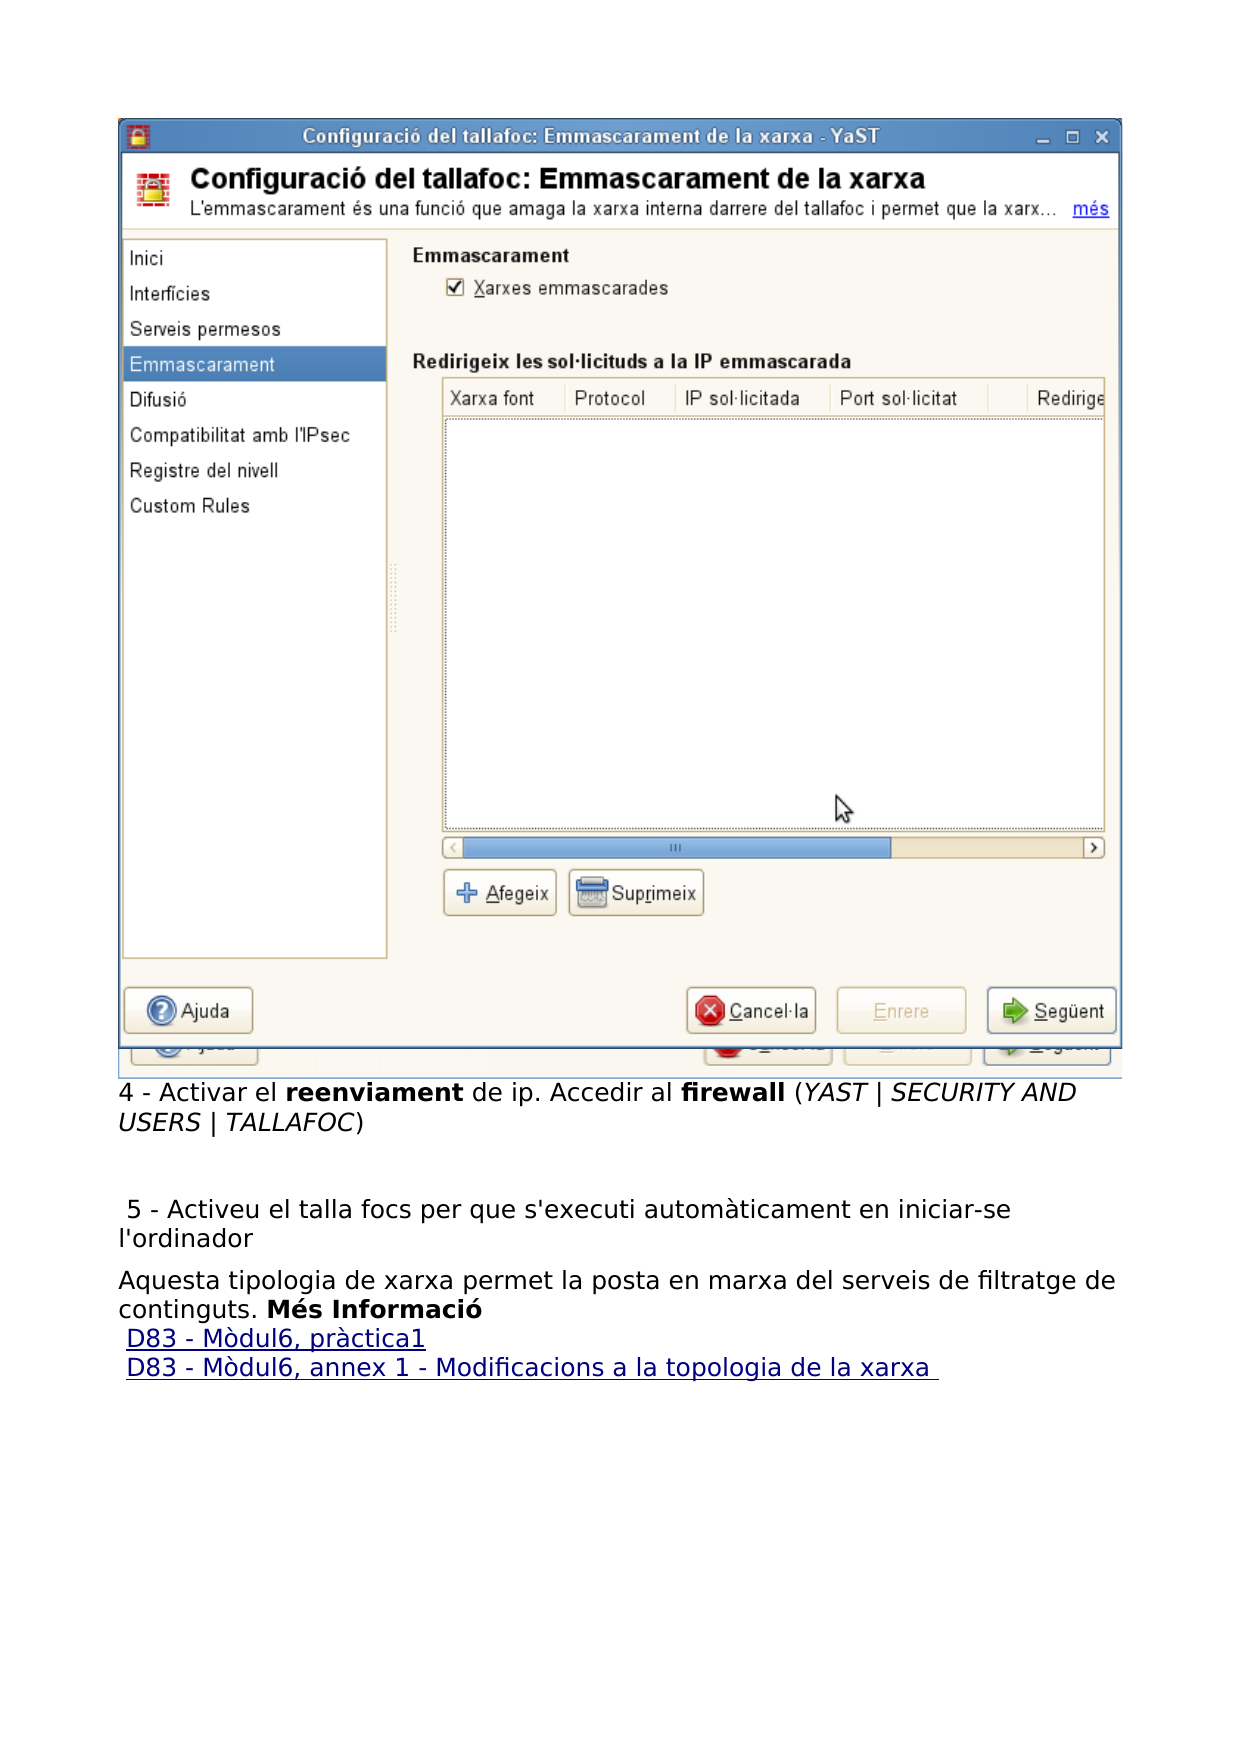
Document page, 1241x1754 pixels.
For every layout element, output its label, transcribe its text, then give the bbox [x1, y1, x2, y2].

picture [118, 118, 1123, 1079]
text Aquesta tipologia de xarxa permet la posta en marxa del serveis de filtratge de continguts. Més Informació D83 - Mòdul6, pràctica1 D83 - Mòdul6, annex 1 - Modificacions a la topologia de la xarxa [118, 1266, 1122, 1383]
text 4 - Activar el reenviament de ip. Accedir al firewall (YAST | SECURITY AND USERS | TALLAFOC) 5 - Activeu el talla focs per que s'executi automàticament en iniciar-se l'ordinador [118, 1079, 1122, 1254]
